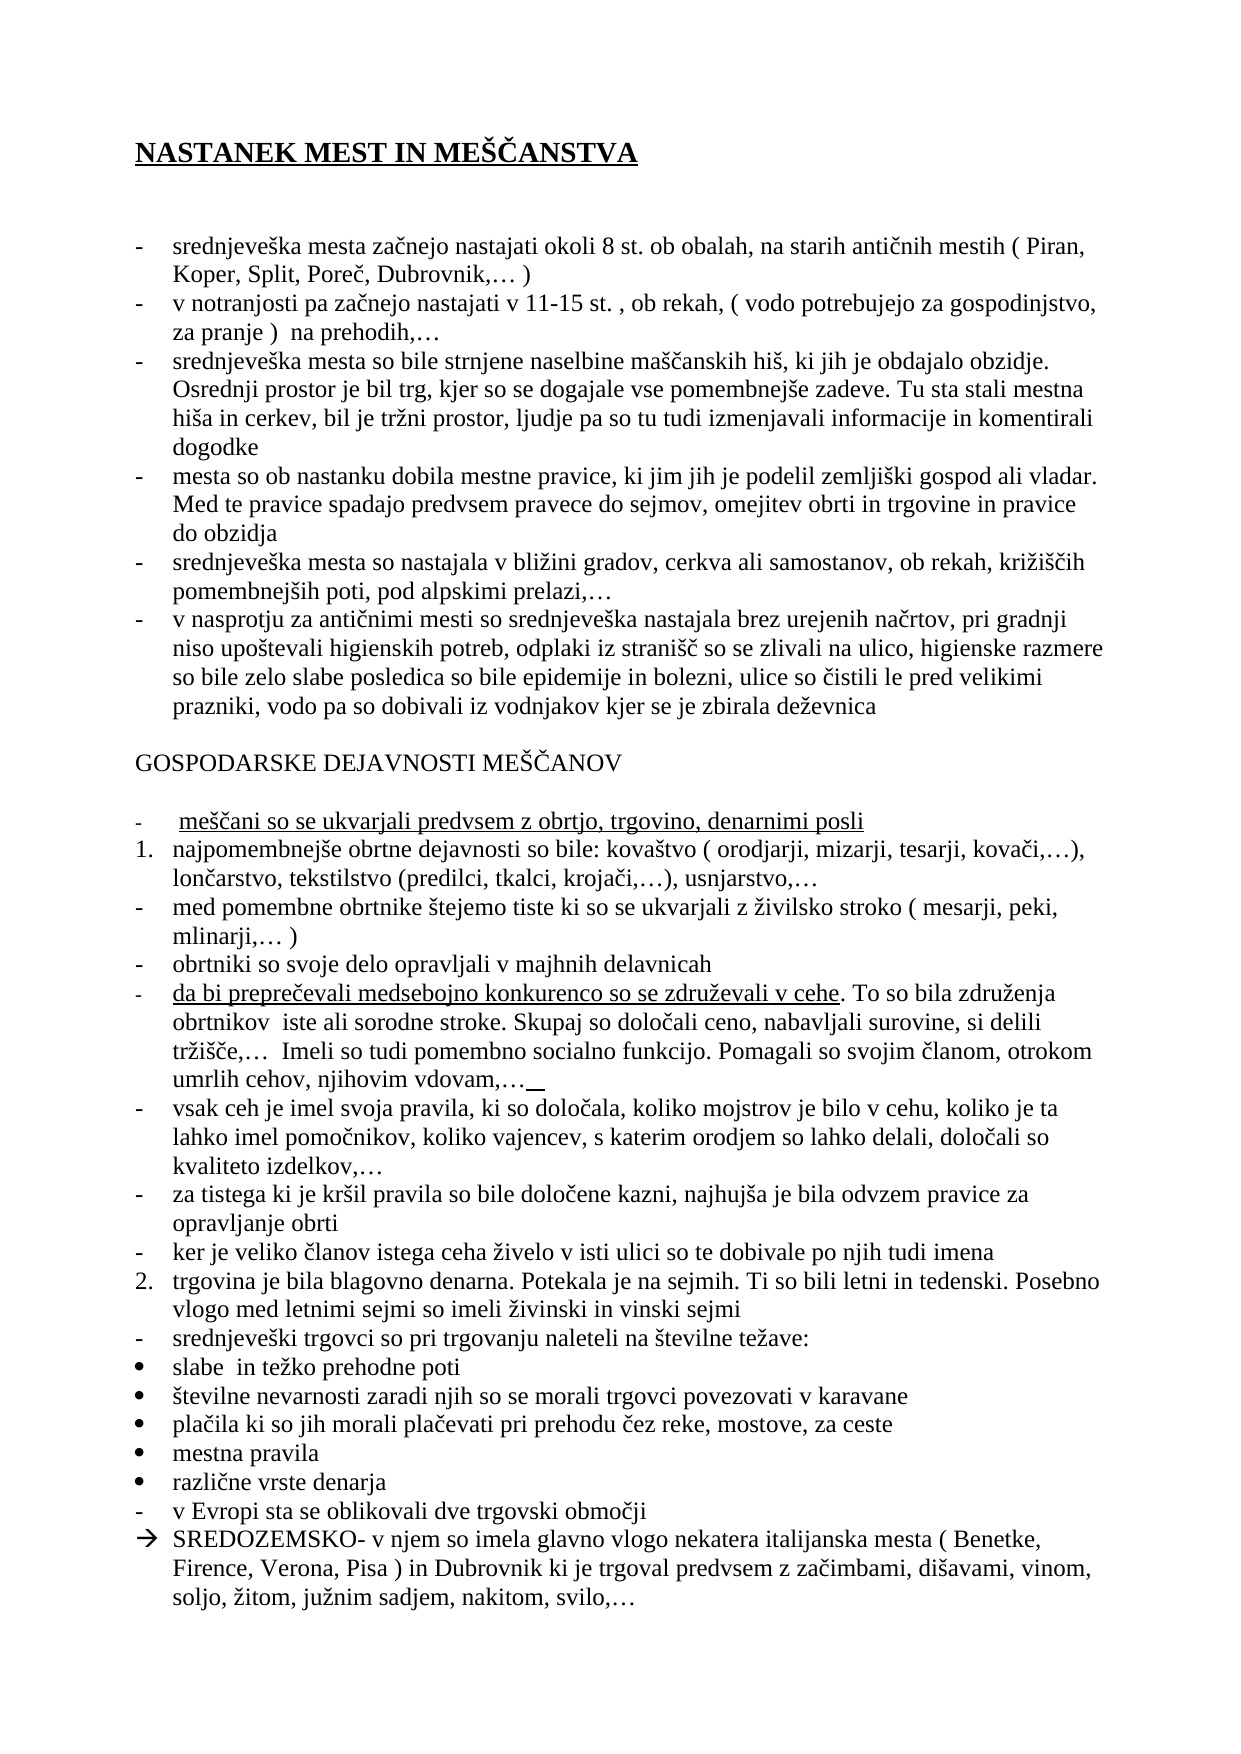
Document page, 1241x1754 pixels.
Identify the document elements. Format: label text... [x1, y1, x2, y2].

list mestna pravila [135, 1438, 1105, 1467]
list meščani so se ukvarjali predvsem z obrtjo, trgovino, denarnimi posli [135, 806, 1105, 834]
list vsak ceh je imel svoja pravila, ki so določala, koliko mojstrov je bilo v cehu, koliko je ta lahko imel pomočnikov, koliko vajencev, s katerim orodjem so lahko delali, določali so kvaliteto izdelkov,… [135, 1093, 1105, 1179]
list da bi preprečevali medsebojno konkurenco so se združevali v cehe. To so bila združenja obrtnikov iste ali sorodne stroke. Skupaj so določali ceno, nabavljali surovine, si delili tržišče,… Imeli so tudi pomembno socialno funkcijo. Pomagali so svojim članom, otrokom umrlih cehov, njihovim vdovam,… [135, 978, 1105, 1093]
list za tistega ki je kršil pravila so bile določene kazni, najhujša je bila odvzem pravice za opravljanje obrti [135, 1179, 1105, 1237]
list SREDOZEMSKO- v njem so imela glavno vlogo nekatera italijanska mesta ( Benetke, Firence, Verona, Pisa ) in Dubrovnik ki je trgoval predvsem z začimbami, dišavami, vinom, soljo, žitom, južnim sadjem, nakitom, svilo,… [135, 1524, 1105, 1611]
subtitle NASTANEK MEST IN MEŠČANSTVA [135, 135, 1105, 168]
list trgovina je bila blagovno denarna. Potekala je na sejmih. Ti so bili letni in tedenski. Posebno vlogo med letnimi sejmi so imeli živinski in vinski sejmi [135, 1266, 1105, 1323]
list v notranjosti pa začnejo nastajati v 11-15 st. , ob rekah, ( vodo potrebujejo za gospodinjstvo, za pranje ) na prehodih,… [135, 288, 1105, 346]
list srednjeveška mesta so bile strnjene naselbine maščanskih hiš, ki jih je obdajalo obzidje. Osrednji prostor je bil trg, kjer so se dogajale vse pomembnejše zadeve. Tu sta stali mestna hiša in cerkev, bil je tržni prostor, ljudje pa so tu tudi izmenjavali informacije in komentirali dogodke [135, 346, 1105, 461]
list ker je veliko članov istega ceha živelo v isti ulici so te dobivale po njih tudi imena [135, 1237, 1105, 1266]
list srednjeveška mesta so nastajala v bližini gradov, cerkva ali samostanov, ob rekah, križiščih pomembnejših poti, pod alpskimi prelazi,… [135, 547, 1105, 604]
list v nasprotju za antičnimi mesti so srednjeveška nastajala brez urejenih načrtov, pri gradnji niso upoštevali higienskih potreb, odplaki iz stranišč so se zlivali na ulico, higienske razmere so bile zelo slabe posledica so bile epidemije in bolezni, ulice so čistili le pred velikimi prazniki, vodo pa so dobivali iz vodnjakov kjer se je zbirala deževnica [135, 604, 1105, 719]
list obrtniki so svoje delo opravljali v majhnih delavnicah [135, 949, 1105, 978]
list plačila ki so jih morali plačevati pri prehodu čez reke, mostove, za ceste [135, 1409, 1105, 1438]
list številne nevarnosti zaradi njih so se morali trgovci povezovati v karavane [135, 1381, 1105, 1409]
text GOSPODARSKE DEJAVNOSTI MEŠČANOV [135, 748, 1105, 777]
list mesta so ob nastanku dobila mestne pravice, ki jim jih je podelil zemljiški gospod ali vladar. Med te pravice spadajo predvsem pravece do sejmov, omejitev obrti in trgovine in pravice do obzidja [135, 461, 1105, 547]
list slabe in težko prehodne poti [135, 1352, 1105, 1381]
list najpomembnejše obrtne dejavnosti so bile: kovaštvo ( orodjarji, mizarji, tesarji, kovači,…), lončarstvo, tekstilstvo (predilci, tkalci, krojači,…), usnjarstvo,… [135, 834, 1105, 892]
list srednjeveška mesta začnejo nastajati okoli 8 st. ob obalah, na starih antičnih mestih ( Piran, Koper, Split, Poreč, Dubrovnik,… ) [135, 231, 1105, 288]
list različne vrste denarja [135, 1467, 1105, 1496]
list srednjeveški trgovci so pri trgovanju naleteli na številne težave: [135, 1323, 1105, 1352]
list med pomembne obrtnike štejemo tiste ki so se ukvarjali z živilsko stroko ( mesarji, peki, mlinarji,… ) [135, 892, 1105, 949]
list v Evropi sta se oblikovali dve trgovski območji [135, 1496, 1105, 1524]
